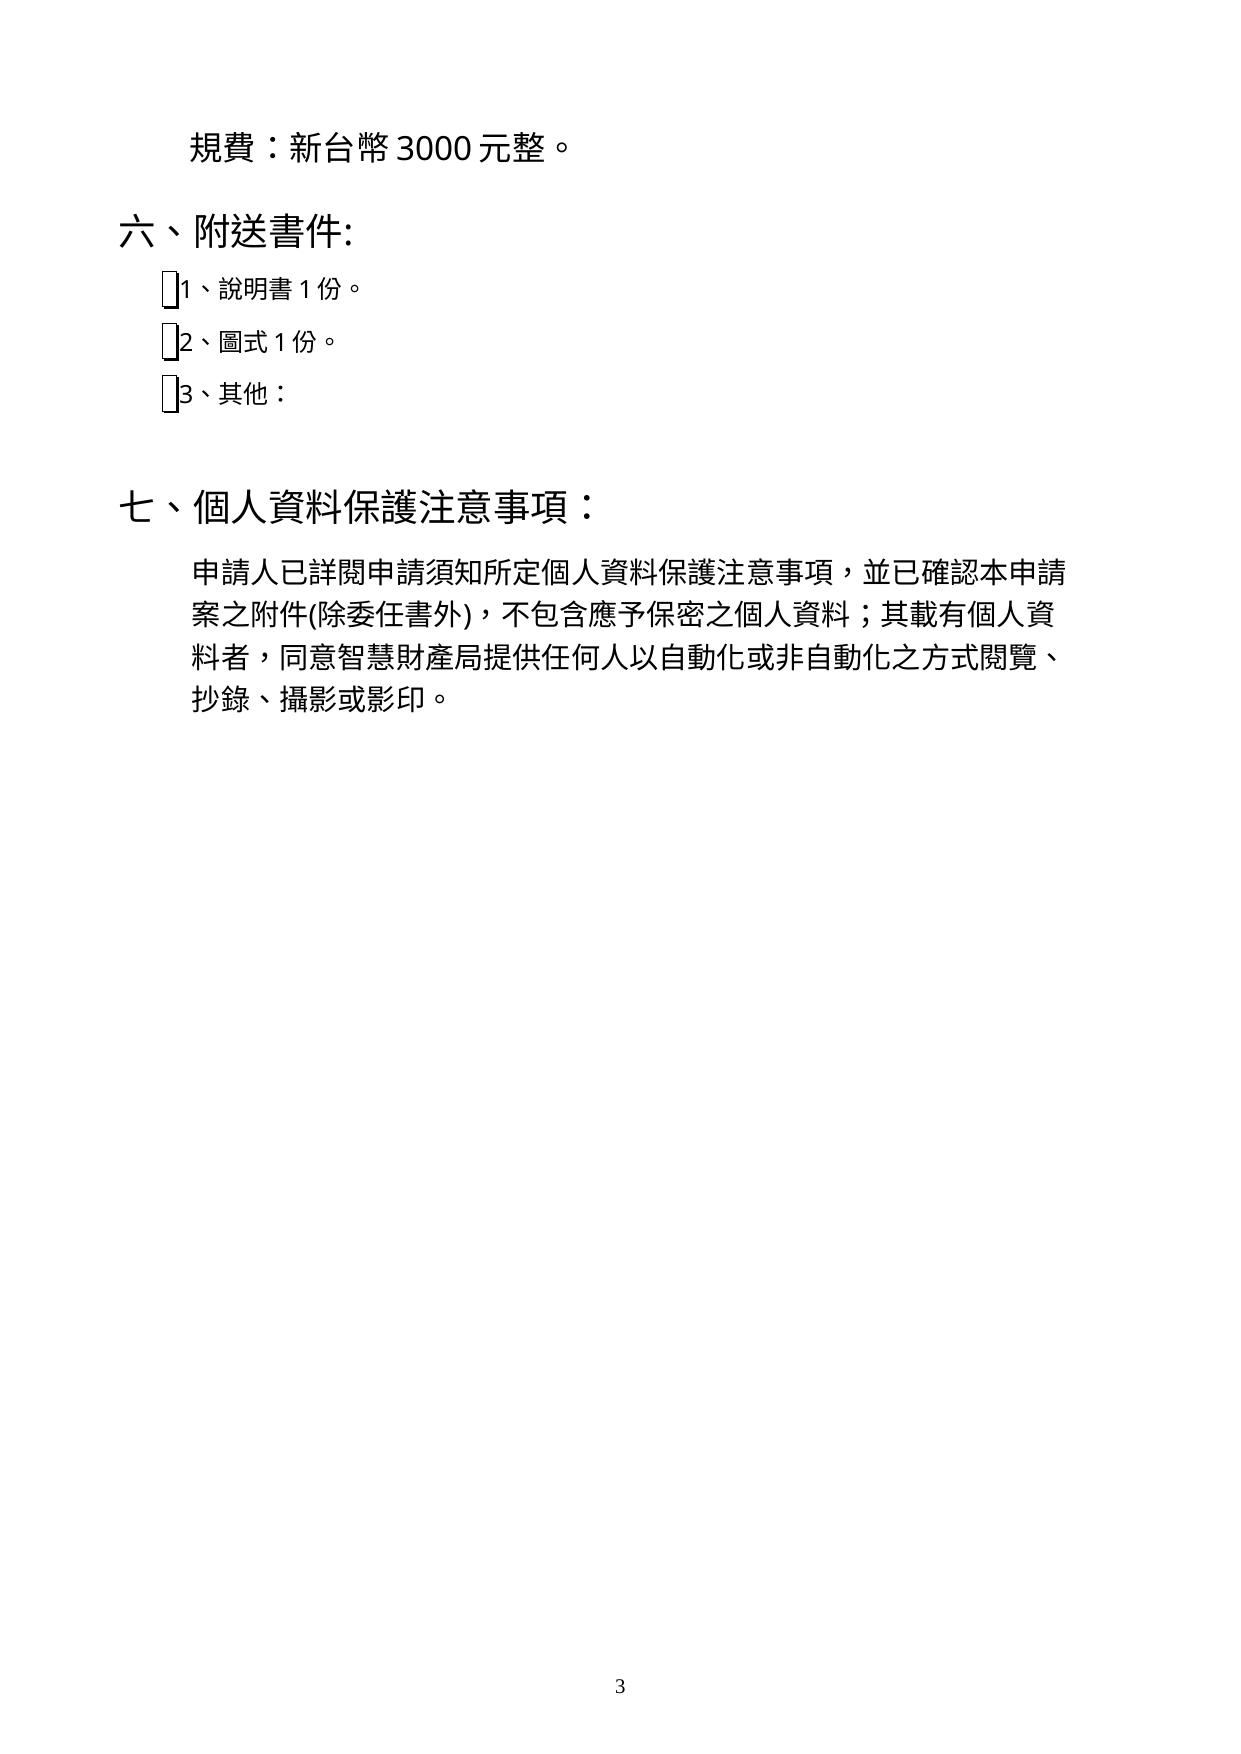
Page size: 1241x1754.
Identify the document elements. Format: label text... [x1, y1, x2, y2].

text 申請人已詳閱申請須知所定個人資料保護注意事項，並已確認本申請案之附件(除委任書外)，不包含應予保密之個人資料；其載有個人資料者，同意智慧財產局提供任何人以自動化或非自動化之方式閱覽、抄錄、攝影或影印。 [192, 549, 1078, 719]
text 規費：新台幣3000元整。 [156, 121, 1122, 171]
text 3、其他： [156, 370, 1110, 411]
text 六、附送書件: [118, 205, 1117, 255]
text 七、個人資料保護注意事項： [118, 478, 1110, 532]
text 2、圖式1份。 [156, 318, 1110, 359]
text 1、說明書1份。 [156, 266, 1110, 307]
